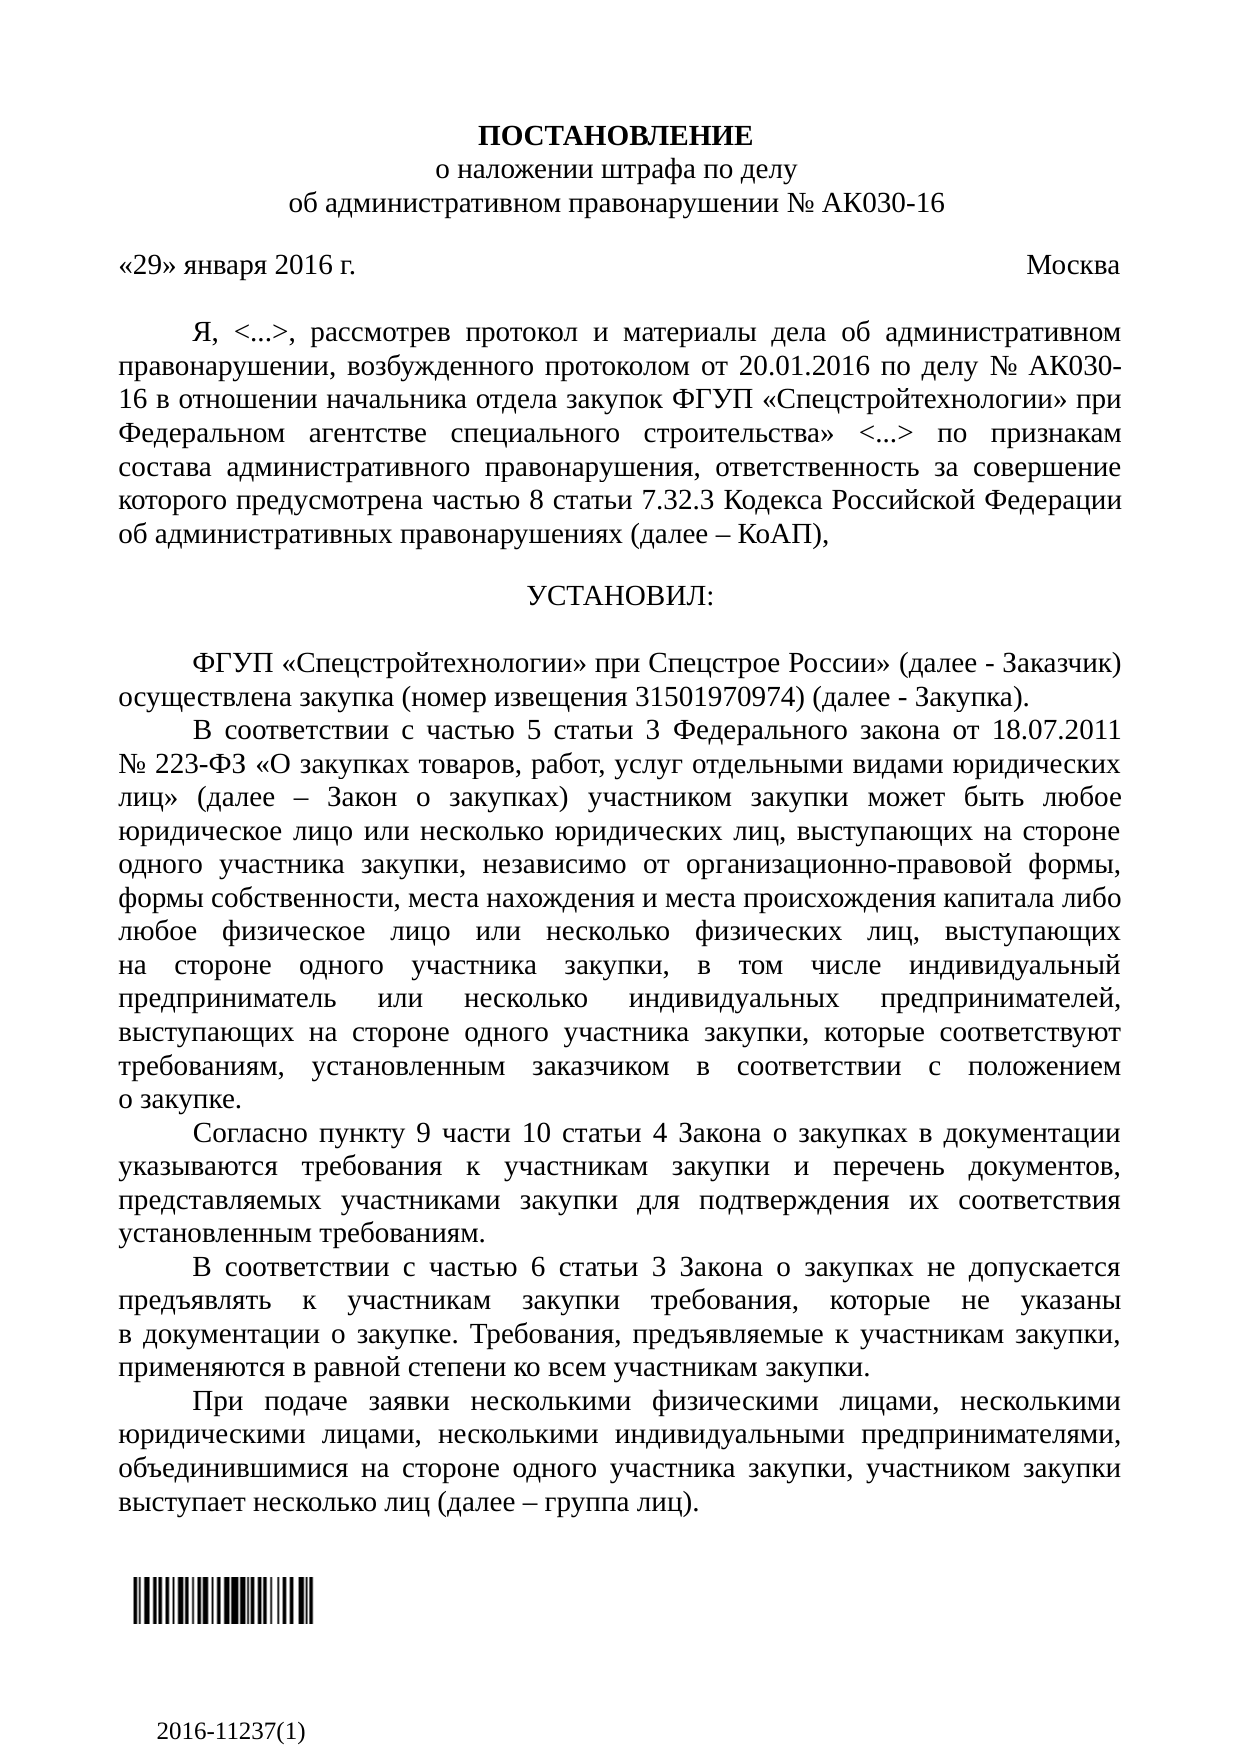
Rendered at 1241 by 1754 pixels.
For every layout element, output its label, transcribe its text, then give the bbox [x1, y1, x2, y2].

text УСТАНОВИЛ: [118, 578, 1122, 612]
text о наложении штрафа по делу [118, 152, 1122, 185]
picture [118, 1577, 331, 1624]
text ФГУП «Спецстройтехнологии» при Спецстрое России» (далее - Заказчик) осуществлена закупка (номер извещения 31501970974) (далее - Закупка). [118, 645, 1122, 712]
text В соответствии с частью 6 статьи 3 Закона о закупках не допускается предъявлять к участникам закупки требования, которые не указаны в документации о закупке. Требования, предъявляемые к участникам закупки, применяются в равной степени ко всем участникам закупки. [118, 1249, 1122, 1383]
text ПОСТАНОВЛЕНИЕ [117, 118, 1122, 152]
text «29» января 2016 г. Москва [118, 247, 1122, 281]
text При подаче заявки несколькими физическими лицами, несколькими юридическими лицами, несколькими индивидуальными предпринимателями, объединившимися на стороне одного участника закупки, участником закупки выступает несколько лиц (далее – группа лиц). [118, 1383, 1122, 1517]
text Я, <...>, рассмотрев протокол и материалы дела об административном правонарушении, возбужденного протоколом от 20.01.2016 по делу № АК030-16 в отношении начальника отдела закупок ФГУП «Спецстройтехнологии» при Федеральном агентстве специального строительства» <...> по признакам состава административного правонарушения, ответственность за совершение которого предусмотрена частью 8 статьи 7.32.3 Кодекса Российской Федерации об административных правонарушениях (далее – КоАП), [118, 314, 1122, 549]
text Согласно пункту 9 части 10 статьи 4 Закона о закупках в документации указываются требования к участникам закупки и перечень документов, представляемых участниками закупки для подтверждения их соответствия установленным требованиям. [118, 1115, 1122, 1249]
text об административном правонарушении № АК030-16 [118, 185, 1122, 219]
text В соответствии с частью 5 статьи 3 Федерального закона от 18.07.2011 № 223-ФЗ «О закупках товаров, работ, услуг отдельными видами юридических лиц» (далее – Закон о закупках) участником закупки может быть любое юридическое лицо или несколько юридических лиц, выступающих на стороне одного участника закупки, независимо от организационно-правовой формы, формы собственности, места нахождения и места происхождения капитала либо любое физическое лицо или несколько физических лиц, выступающих на стороне одного участника закупки, в том числе индивидуальный предприниматель или несколько индивидуальных предпринимателей, выступающих на стороне одного участника закупки, которые соответствуют требованиям, установленным заказчиком в соответствии с положением о закупке. [118, 712, 1122, 1115]
